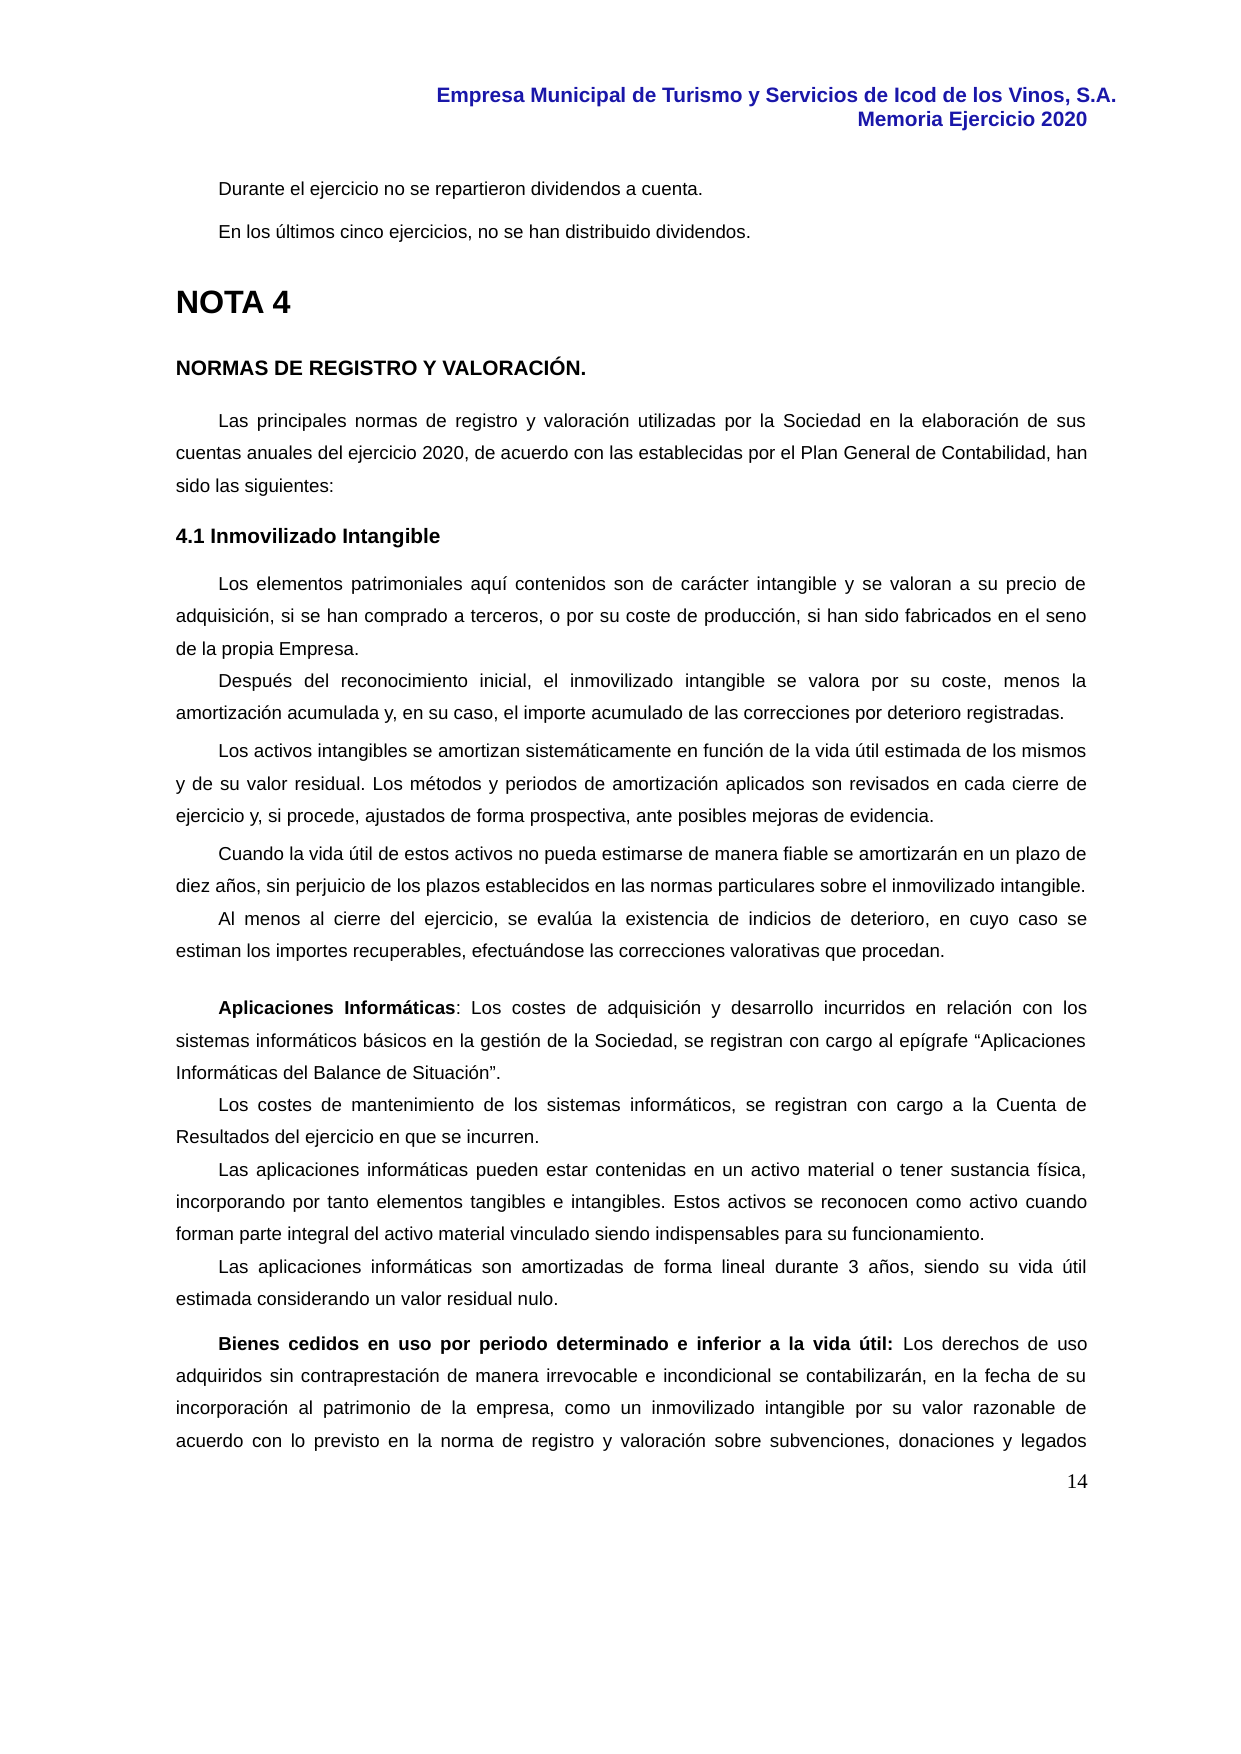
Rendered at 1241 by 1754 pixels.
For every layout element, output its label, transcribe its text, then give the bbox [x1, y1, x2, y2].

text En los últimos cinco ejercicios, no se han distribuido dividendos. [176, 221, 1093, 243]
text Las aplicaciones informáticas pueden estar contenidas en un activo material o tener sustancia física, incorporando por tanto elementos tangibles e intangibles. Estos activos se reconocen como activo cuando forman parte integral del activo material vinculado siendo indispensables para su funcionamiento. [176, 1159, 1087, 1245]
text Los activos intangibles se amortizan sistemáticamente en función de la vida útil estimada de los mismos y de su valor residual. Los métodos y periodos de amortización aplicados son revisados en cada cierre de ejercicio y, si procede, ajustados de forma prospectiva, ante posibles mejoras de evidencia. [176, 740, 1087, 826]
text Los elementos patrimoniales aquí contenidos son de carácter intangible y se valoran a su precio de adquisición, si se han comprado a terceros, o por su coste de producción, si han sido fabricados en el seno de la propia Empresa. [176, 573, 1087, 659]
text Bienes cedidos en uso por periodo determinado e inferior a la vida útil: Los derechos de uso adquiridos sin contraprestación de manera irrevocable e incondicional se contabilizarán, en la fecha de su incorporación al patrimonio de la empresa, como un inmovilizado intangible por su valor razonable de acuerdo con lo previsto en la norma de registro y valoración sobre subvenciones, donaciones y legados [176, 1332, 1087, 1451]
text Las principales normas de registro y valoración utilizadas por la Sociedad en la elaboración de sus cuentas anuales del ejercicio 2020, de acuerdo con las establecidas por el Plan General de Contabilidad, han sido las siguientes: [176, 410, 1087, 496]
text Las aplicaciones informáticas son amortizadas de forma lineal durante 3 años, siendo su vida útil estimada considerando un valor residual nulo. [176, 1256, 1087, 1309]
text Al menos al cierre del ejercicio, se evalúa la existencia de indicios de deterioro, en cuyo caso se estiman los importes recuperables, efectuándose las correcciones valorativas que procedan. [176, 908, 1087, 961]
text Cuando la vida útil de estos activos no pueda estimarse de manera fiable se amortizarán en un plazo de diez años, sin perjuicio de los plazos establecidos en las normas particulares sobre el inmovilizado intangible. [176, 843, 1087, 897]
text 4.1 Inmovilizado Intangible [176, 524, 1087, 548]
text Después del reconocimiento inicial, el inmovilizado intangible se valora por su coste, menos la amortización acumulada y, en su caso, el importe acumulado de las correcciones por deterioro registradas. [176, 670, 1087, 723]
text Los costes de mantenimiento de los sistemas informáticos, se registran con cargo a la Cuenta de Resultados del ejercicio en que se incurren. [176, 1094, 1087, 1148]
text Aplicaciones Informáticas: Los costes de adquisición y desarrollo incurridos en relación con los sistemas informáticos básicos en la gestión de la Sociedad, se registran con cargo al epígrafe “Aplicaciones Informáticas del Balance de Situación”. [176, 997, 1087, 1083]
text NOTA 4 [176, 283, 1087, 320]
text NORMAS DE REGISTRO Y VALORACIÓN. [176, 356, 1087, 380]
text Durante el ejercicio no se repartieron dividendos a cuenta. [176, 177, 1087, 199]
